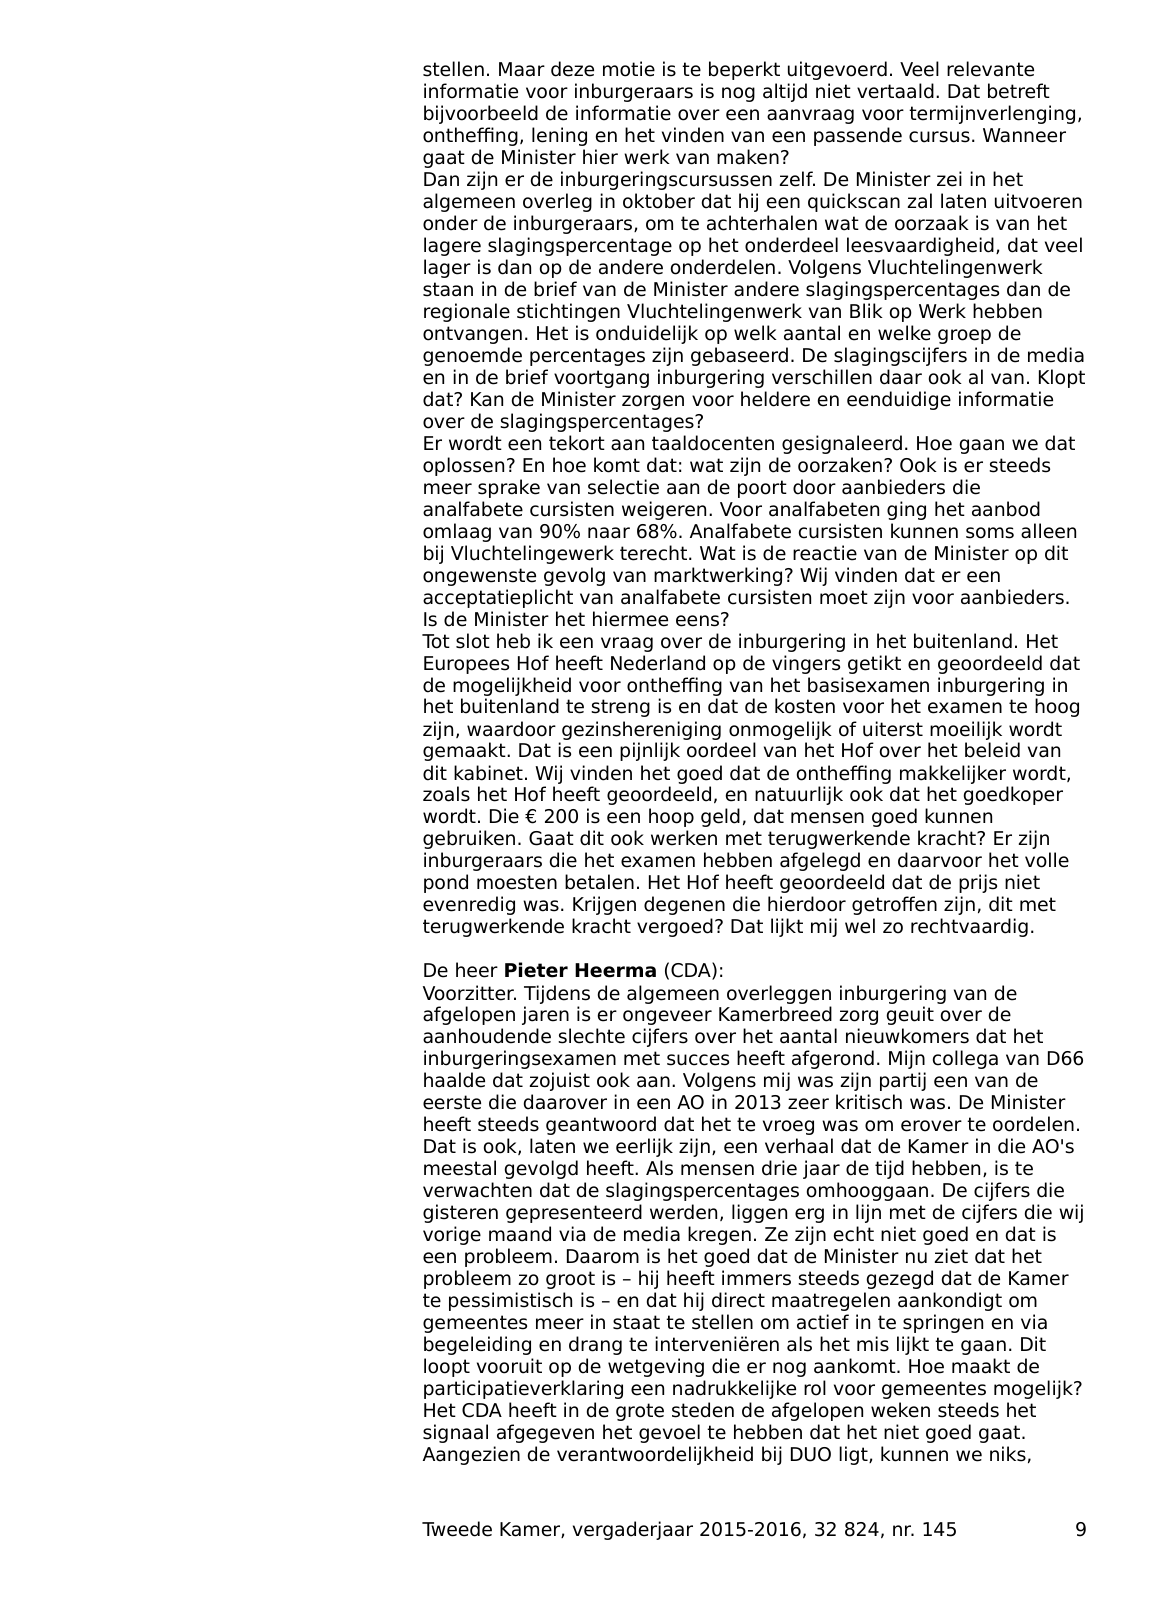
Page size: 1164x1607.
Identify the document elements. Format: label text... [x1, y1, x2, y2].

text Dan zijn er de inburgeringscursussen zelf. De Minister zei in het algemeen overleg in oktober dat hij een quickscan zal laten uitvoeren onder de inburgeraars, om te achterhalen wat de oorzaak is van het lagere slagingspercentage op het onderdeel leesvaardigheid, dat veel lager is dan op de andere onderdelen. Volgens Vluchtelingenwerk staan in de brief van de Minister andere slagingspercentages dan de regionale stichtingen Vluchtelingenwerk van Blik op Werk hebben ontvangen. Het is onduidelijk op welk aantal en welke groep de genoemde percentages zijn gebaseerd. De slagingscijfers in de media en in de brief voortgang inburgering verschillen daar ook al van. Klopt dat? Kan de Minister zorgen voor heldere en eenduidige informatie over de slagingspercentages? [422, 169, 1087, 433]
text Tot slot heb ik een vraag over de inburgering in het buitenland. Het Europees Hof heeft Nederland op de vingers getikt en geoordeeld dat de mogelijkheid voor ontheffing van het basisexamen inburgering in het buitenland te streng is en dat de kosten voor het examen te hoog zijn, waardoor gezinshereniging onmogelijk of uiterst moeilijk wordt gemaakt. Dat is een pijnlijk oordeel van het Hof over het beleid van dit kabinet. Wij vinden het goed dat de ontheffing makkelijker wordt, zoals het Hof heeft geoordeeld, en natuurlijk ook dat het goedkoper wordt. Die € 200 is een hoop geld, dat mensen goed kunnen gebruiken. Gaat dit ook werken met terugwerkende kracht? Er zijn inburgeraars die het examen hebben afgelegd en daarvoor het volle pond moesten betalen. Het Hof heeft geoordeeld dat de prijs niet evenredig was. Krijgen degenen die hierdoor getroffen zijn, dit met terugwerkende kracht vergoed? Dat lijkt mij wel zo rechtvaardig. [422, 631, 1087, 938]
text Voorzitter. Tijdens de algemeen overleggen inburgering van de afgelopen jaren is er ongeveer Kamerbreed zorg geuit over de aanhoudende slechte cijfers over het aantal nieuwkomers dat het inburgeringsexamen met succes heeft afgerond. Mijn collega van D66 haalde dat zojuist ook aan. Volgens mij was zijn partij een van de eerste die daarover in een AO in 2013 zeer kritisch was. De Minister heeft steeds geantwoord dat het te vroeg was om erover te oordelen. Dat is ook, laten we eerlijk zijn, een verhaal dat de Kamer in die AO's meestal gevolgd heeft. Als mensen drie jaar de tijd hebben, is te verwachten dat de slagingspercentages omhooggaan. De cijfers die gisteren gepresenteerd werden, liggen erg in lijn met de cijfers die wij vorige maand via de media kregen. Ze zijn echt niet goed en dat is een probleem. Daarom is het goed dat de Minister nu ziet dat het probleem zo groot is – hij heeft immers steeds gezegd dat de Kamer te pessimistisch is – en dat hij direct maatregelen aankondigt om gemeentes meer in staat te stellen om actief in te springen en via begeleiding en drang te interveniëren als het mis lijkt te gaan. Dit loopt vooruit op de wetgeving die er nog aankomt. Hoe maakt de participatieverklaring een nadrukkelijke rol voor gemeentes mogelijk? Het CDA heeft in de grote steden de afgelopen weken steeds het signaal afgegeven het gevoel te hebben dat het niet goed gaat. Aangezien de verantwoordelijkheid bij DUO ligt, kunnen we niks, [422, 982, 1087, 1466]
text Er wordt een tekort aan taaldocenten gesignaleerd. Hoe gaan we dat oplossen? En hoe komt dat: wat zijn de oorzaken? Ook is er steeds meer sprake van selectie aan de poort door aanbieders die analfabete cursisten weigeren. Voor analfabeten ging het aanbod omlaag van 90% naar 68%. Analfabete cursisten kunnen soms alleen bij Vluchtelingewerk terecht. Wat is de reactie van de Minister op dit ongewenste gevolg van marktwerking? Wij vinden dat er een acceptatieplicht van analfabete cursisten moet zijn voor aanbieders. Is de Minister het hiermee eens? [422, 433, 1087, 631]
text stellen. Maar deze motie is te beperkt uitgevoerd. Veel relevante informatie voor inburgeraars is nog altijd niet vertaald. Dat betreft bijvoorbeeld de informatie over een aanvraag voor termijnverlenging, ontheffing, lening en het vinden van een passende cursus. Wanneer gaat de Minister hier werk van maken? [422, 59, 1087, 169]
text De heer Pieter Heerma (CDA): [422, 960, 1087, 982]
